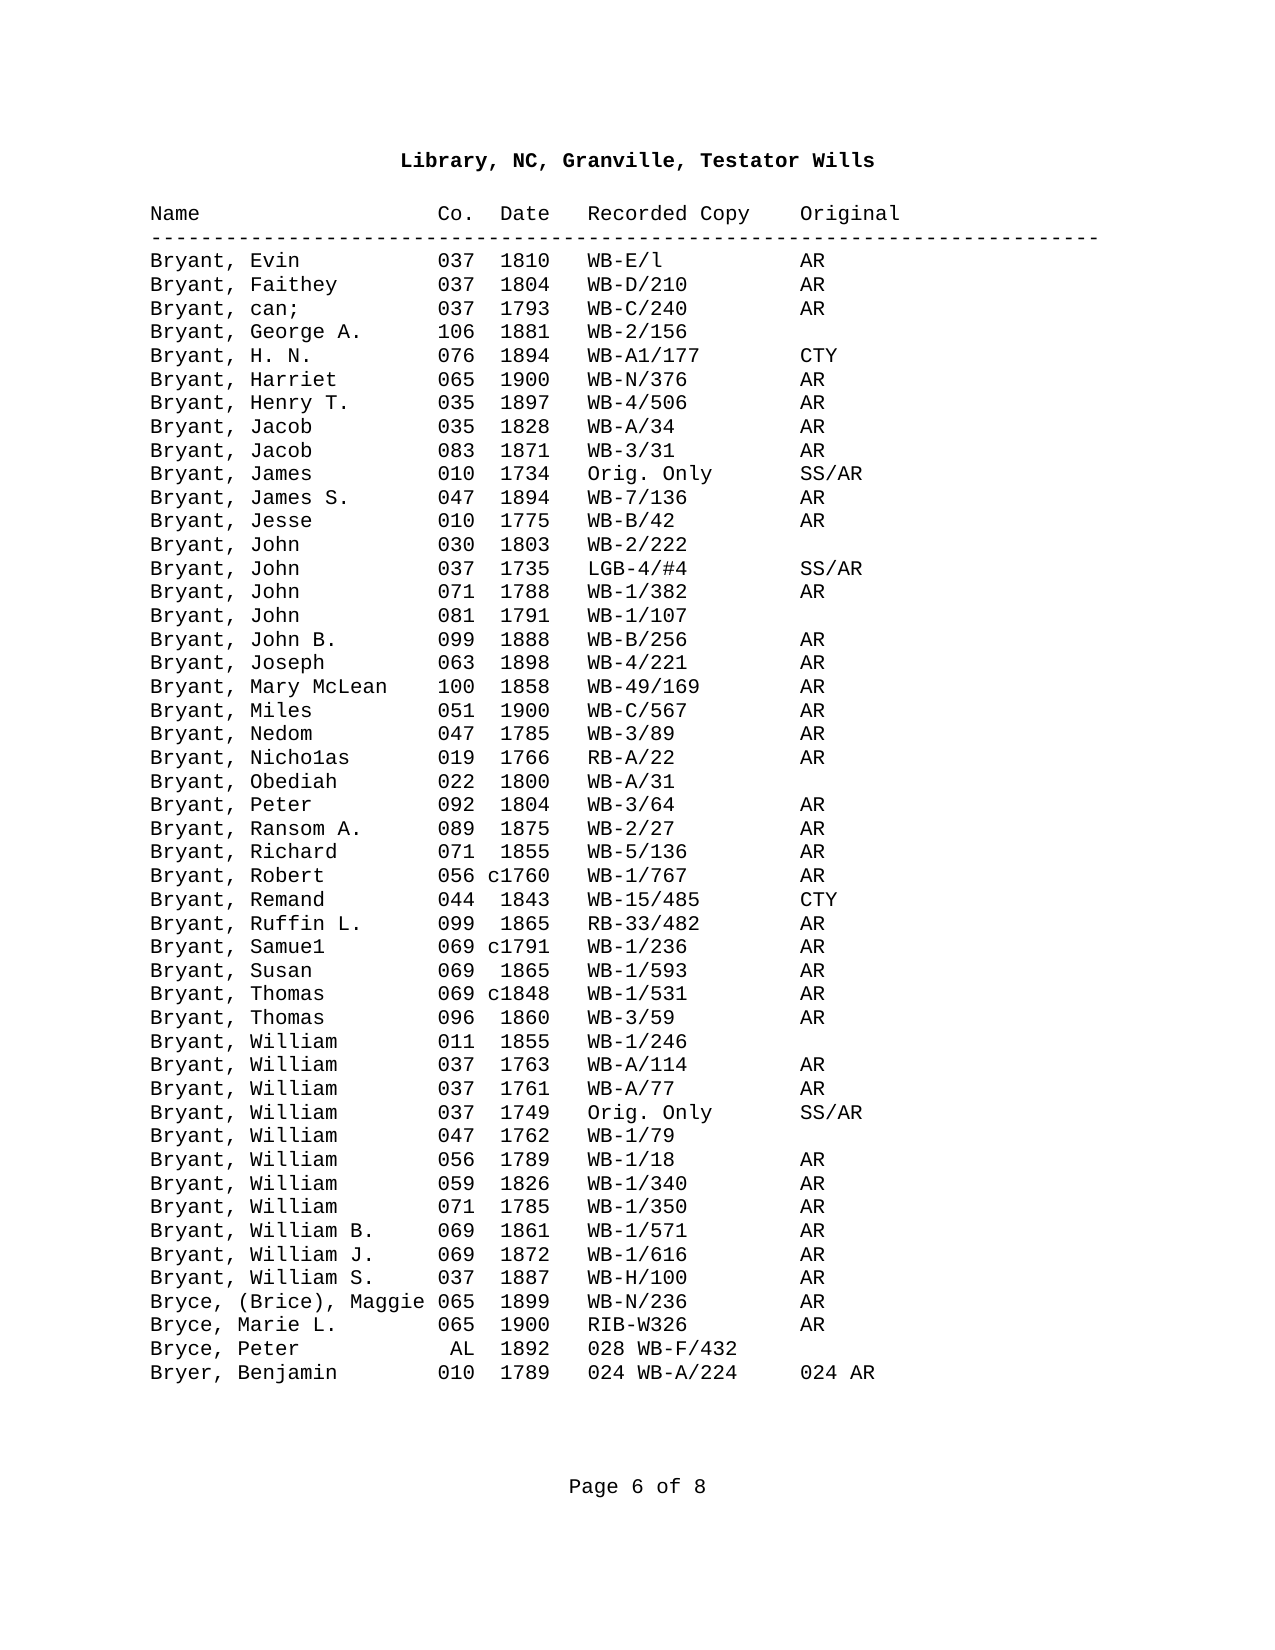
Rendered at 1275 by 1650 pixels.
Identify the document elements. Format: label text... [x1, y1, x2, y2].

text Bryant, William 047 1762 WB-1/79 [150, 1125, 1125, 1149]
text Name Co. Date Recorded Copy Original [150, 203, 1125, 227]
text Bryant, Jacob 035 1828 WB-A/34 AR [150, 416, 1125, 439]
text Bryant, Henry T. 035 1897 WB-4/506 AR [150, 392, 1125, 416]
text Bryant, Jacob 083 1871 WB-3/31 AR [150, 439, 1125, 463]
text Bryant, Miles 051 1900 WB-C/567 AR [150, 700, 1125, 723]
text Bryer, Benjamin 010 1789 024 WB-A/224 024 AR [150, 1362, 1125, 1385]
text Bryant, William 011 1855 WB-1/246 [150, 1031, 1125, 1054]
text Bryant, William B. 069 1861 WB-1/571 AR [150, 1220, 1125, 1243]
text Bryant, James 010 1734 Orig. Only SS/AR [150, 463, 1125, 487]
text Bryant, William 056 1789 WB-1/18 AR [150, 1149, 1125, 1173]
text Bryant, Thomas 096 1860 WB-3/59 AR [150, 1007, 1125, 1031]
text Bryce, Peter AL 1892 028 WB-F/432 [150, 1338, 1125, 1362]
text Bryant, James S. 047 1894 WB-7/136 AR [150, 487, 1125, 511]
text Bryant, Obediah 022 1800 WB-A/31 [150, 771, 1125, 794]
text Bryant, Thomas 069 c1848 WB-1/531 AR [150, 983, 1125, 1007]
text Bryant, Nicho1as 019 1766 RB-A/22 AR [150, 747, 1125, 771]
text Bryant, William S. 037 1887 WB-H/100 AR [150, 1267, 1125, 1291]
text Bryant, William 059 1826 WB-1/340 AR [150, 1173, 1125, 1196]
text Bryant, Ransom A. 089 1875 WB-2/27 AR [150, 818, 1125, 842]
text Bryce, Marie L. 065 1900 RIB-W326 AR [150, 1314, 1125, 1338]
text Bryant, Nedom 047 1785 WB-3/89 AR [150, 723, 1125, 747]
text Bryant, George A. 106 1881 WB-2/156 [150, 321, 1125, 345]
text Bryant, John 071 1788 WB-1/382 AR [150, 581, 1125, 605]
text Bryant, Evin 037 1810 WB-E/l AR [150, 250, 1125, 274]
text Bryant, John B. 099 1888 WB-B/256 AR [150, 629, 1125, 652]
text Bryant, Samue1 069 c1791 WB-1/236 AR [150, 936, 1125, 960]
text Bryce, (Brice), Maggie 065 1899 WB-N/236 AR [150, 1291, 1125, 1314]
text Bryant, William 037 1761 WB-A/77 AR [150, 1078, 1125, 1102]
text Bryant, William 037 1763 WB-A/114 AR [150, 1054, 1125, 1078]
text Bryant, John 081 1791 WB-1/107 [150, 605, 1125, 629]
text Bryant, Peter 092 1804 WB-3/64 AR [150, 794, 1125, 818]
text Bryant, William 071 1785 WB-1/350 AR [150, 1196, 1125, 1220]
text Bryant, Richard 071 1855 WB-5/136 AR [150, 842, 1125, 865]
text Bryant, H. N. 076 1894 WB-A1/177 CTY [150, 345, 1125, 369]
text Bryant, can; 037 1793 WB-C/240 AR [150, 298, 1125, 321]
text Bryant, Jesse 010 1775 WB-B/42 AR [150, 511, 1125, 534]
text ---------------------------------------------------------------------------- [150, 227, 1125, 250]
text Bryant, Susan 069 1865 WB-1/593 AR [150, 960, 1125, 983]
text Bryant, Ruffin L. 099 1865 RB-33/482 AR [150, 912, 1125, 936]
text Bryant, William 037 1749 Orig. Only SS/AR [150, 1102, 1125, 1125]
text Bryant, Mary McLean 100 1858 WB-49/169 AR [150, 676, 1125, 700]
text Bryant, John 030 1803 WB-2/222 [150, 534, 1125, 558]
text Bryant, Faithey 037 1804 WB-D/210 AR [150, 274, 1125, 298]
text Bryant, Harriet 065 1900 WB-N/376 AR [150, 369, 1125, 392]
text Bryant, Robert 056 c1760 WB-1/767 AR [150, 865, 1125, 889]
text Bryant, John 037 1735 LGB-4/#4 SS/AR [150, 558, 1125, 581]
text Bryant, William J. 069 1872 WB-1/616 AR [150, 1243, 1125, 1267]
text Bryant, Remand 044 1843 WB-15/485 CTY [150, 889, 1125, 912]
text Bryant, Joseph 063 1898 WB-4/221 AR [150, 652, 1125, 676]
